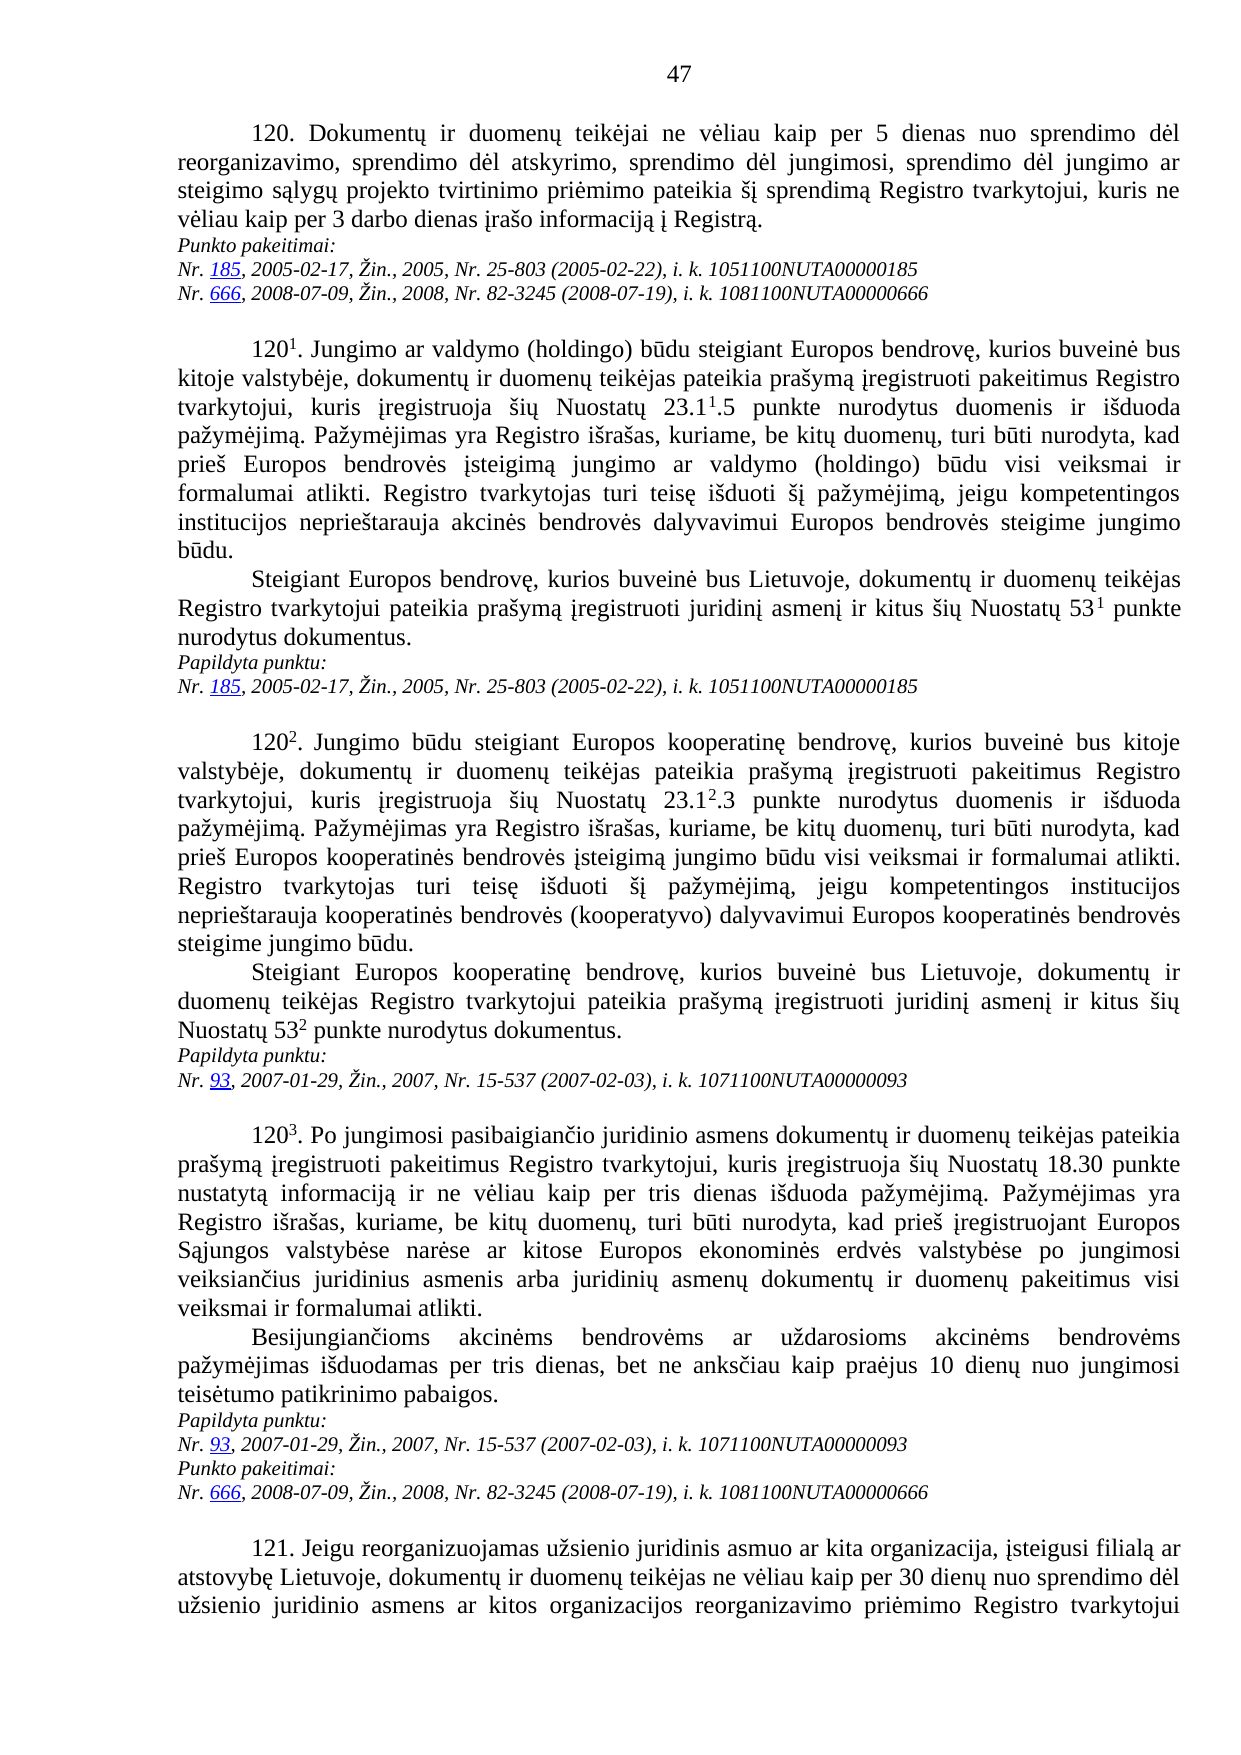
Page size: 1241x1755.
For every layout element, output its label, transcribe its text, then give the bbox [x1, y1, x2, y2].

text 1203. Po jungimosi pasibaigiančio juridinio asmens dokumentų ir duomenų teikėjas pateikia prašymą įregistruoti pakeitimus Registro tvarkytojui, kuris įregistruoja šių Nuostatų 18.30 punkte nustatytą informaciją ir ne vėliau kaip per tris dienas išduoda pažymėjimą. Pažymėjimas yra Registro išrašas, kuriame, be kitų duomenų, turi būti nurodyta, kad prieš įregistruojant Europos Sąjungos valstybėse narėse ar kitose Europos ekonominės erdvės valstybėse po jungimosi veiksiančius juridinius asmenis arba juridinių asmenų dokumentų ir duomenų pakeitimus visi veiksmai ir formalumai atlikti. [177, 1120, 1181, 1322]
text 1202. Jungimo būdu steigiant Europos kooperatinę bendrovę, kurios buveinė bus kitoje valstybėje, dokumentų ir duomenų teikėjas pateikia prašymą įregistruoti pakeitimus Registro tvarkytojui, kuris įregistruoja šių Nuostatų 23.12.3 punkte nurodytus duomenis ir išduoda pažymėjimą. Pažymėjimas yra Registro išrašas, kuriame, be kitų duomenų, turi būti nurodyta, kad prieš Europos kooperatinės bendrovės įsteigimą jungimo būdu visi veiksmai ir formalumai atlikti. Registro tvarkytojas turi teisę išduoti šį pažymėjimą, jeigu kompetentingos institucijos neprieštarauja kooperatinės bendrovės (kooperatyvo) dalyvavimui Europos kooperatinės bendrovės steigime jungimo būdu. [177, 727, 1181, 957]
text Punkto pakeitimai: [177, 233, 1181, 257]
text 120. Dokumentų ir duomenų teikėjai ne vėliau kaip per 5 dienas nuo sprendimo dėl reorganizavimo, sprendimo dėl atskyrimo, sprendimo dėl jungimosi, sprendimo dėl jungimo ar steigimo sąlygų projekto tvirtinimo priėmimo pateikia šį sprendimą Registro tvarkytojui, kuris ne vėliau kaip per 3 darbo dienas įrašo informaciją į Registrą. [177, 118, 1181, 233]
text Nr. 185, 2005-02-17, Žin., 2005, Nr. 25-803 (2005-02-22), i. k. 1051100NUTA00000185 [177, 257, 1181, 281]
text Nr. 185, 2005-02-17, Žin., 2005, Nr. 25-803 (2005-02-22), i. k. 1051100NUTA00000185 [177, 674, 1181, 698]
text Nr. 93, 2007-01-29, Žin., 2007, Nr. 15-537 (2007-02-03), i. k. 1071100NUTA00000093 [177, 1067, 1181, 1092]
text 121. Jeigu reorganizuojamas užsienio juridinis asmuo ar kita organizacija, įsteigusi filialą ar atstovybę Lietuvoje, dokumentų ir duomenų teikėjas ne vėliau kaip per 30 dienų nuo sprendimo dėl užsienio juridinio asmens ar kitos organizacijos reorganizavimo priėmimo Registro tvarkytojui [177, 1533, 1181, 1619]
text Papildyta punktu: [177, 650, 1181, 674]
text Steigiant Europos kooperatinę bendrovę, kurios buveinė bus Lietuvoje, dokumentų ir duomenų teikėjas Registro tvarkytojui pateikia prašymą įregistruoti juridinį asmenį ir kitus šių Nuostatų 532 punkte nurodytus dokumentus. [177, 957, 1181, 1043]
text Besijungiančioms akcinėms bendrovėms ar uždarosioms akcinėms bendrovėms pažymėjimas išduodamas per tris dienas, bet ne anksčiau kaip praėjus 10 dienų nuo jungimosi teisėtumo patikrinimo pabaigos. [177, 1322, 1181, 1408]
text Papildyta punktu: [177, 1043, 1181, 1067]
text Steigiant Europos bendrovę, kurios buveinė bus Lietuvoje, dokumentų ir duomenų teikėjas Registro tvarkytojui pateikia prašymą įregistruoti juridinį asmenį ir kitus šių Nuostatų 531 punkte nurodytus dokumentus. [177, 564, 1181, 650]
text Nr. 666, 2008-07-09, Žin., 2008, Nr. 82-3245 (2008-07-19), i. k. 1081100NUTA00000666 [177, 281, 1181, 305]
text 1201. Jungimo ar valdymo (holdingo) būdu steigiant Europos bendrovę, kurios buveinė bus kitoje valstybėje, dokumentų ir duomenų teikėjas pateikia prašymą įregistruoti pakeitimus Registro tvarkytojui, kuris įregistruoja šių Nuostatų 23.11.5 punkte nurodytus duomenis ir išduoda pažymėjimą. Pažymėjimas yra Registro išrašas, kuriame, be kitų duomenų, turi būti nurodyta, kad prieš Europos bendrovės įsteigimą jungimo ar valdymo (holdingo) būdu visi veiksmai ir formalumai atlikti. Registro tvarkytojas turi teisę išduoti šį pažymėjimą, jeigu kompetentingos institucijos neprieštarauja akcinės bendrovės dalyvavimui Europos bendrovės steigime jungimo būdu. [177, 334, 1181, 564]
text Nr. 93, 2007-01-29, Žin., 2007, Nr. 15-537 (2007-02-03), i. k. 1071100NUTA00000093 [177, 1432, 1181, 1456]
text Punkto pakeitimai: [177, 1456, 1181, 1480]
text Papildyta punktu: [177, 1408, 1181, 1432]
text Nr. 666, 2008-07-09, Žin., 2008, Nr. 82-3245 (2008-07-19), i. k. 1081100NUTA00000666 [177, 1480, 1181, 1504]
